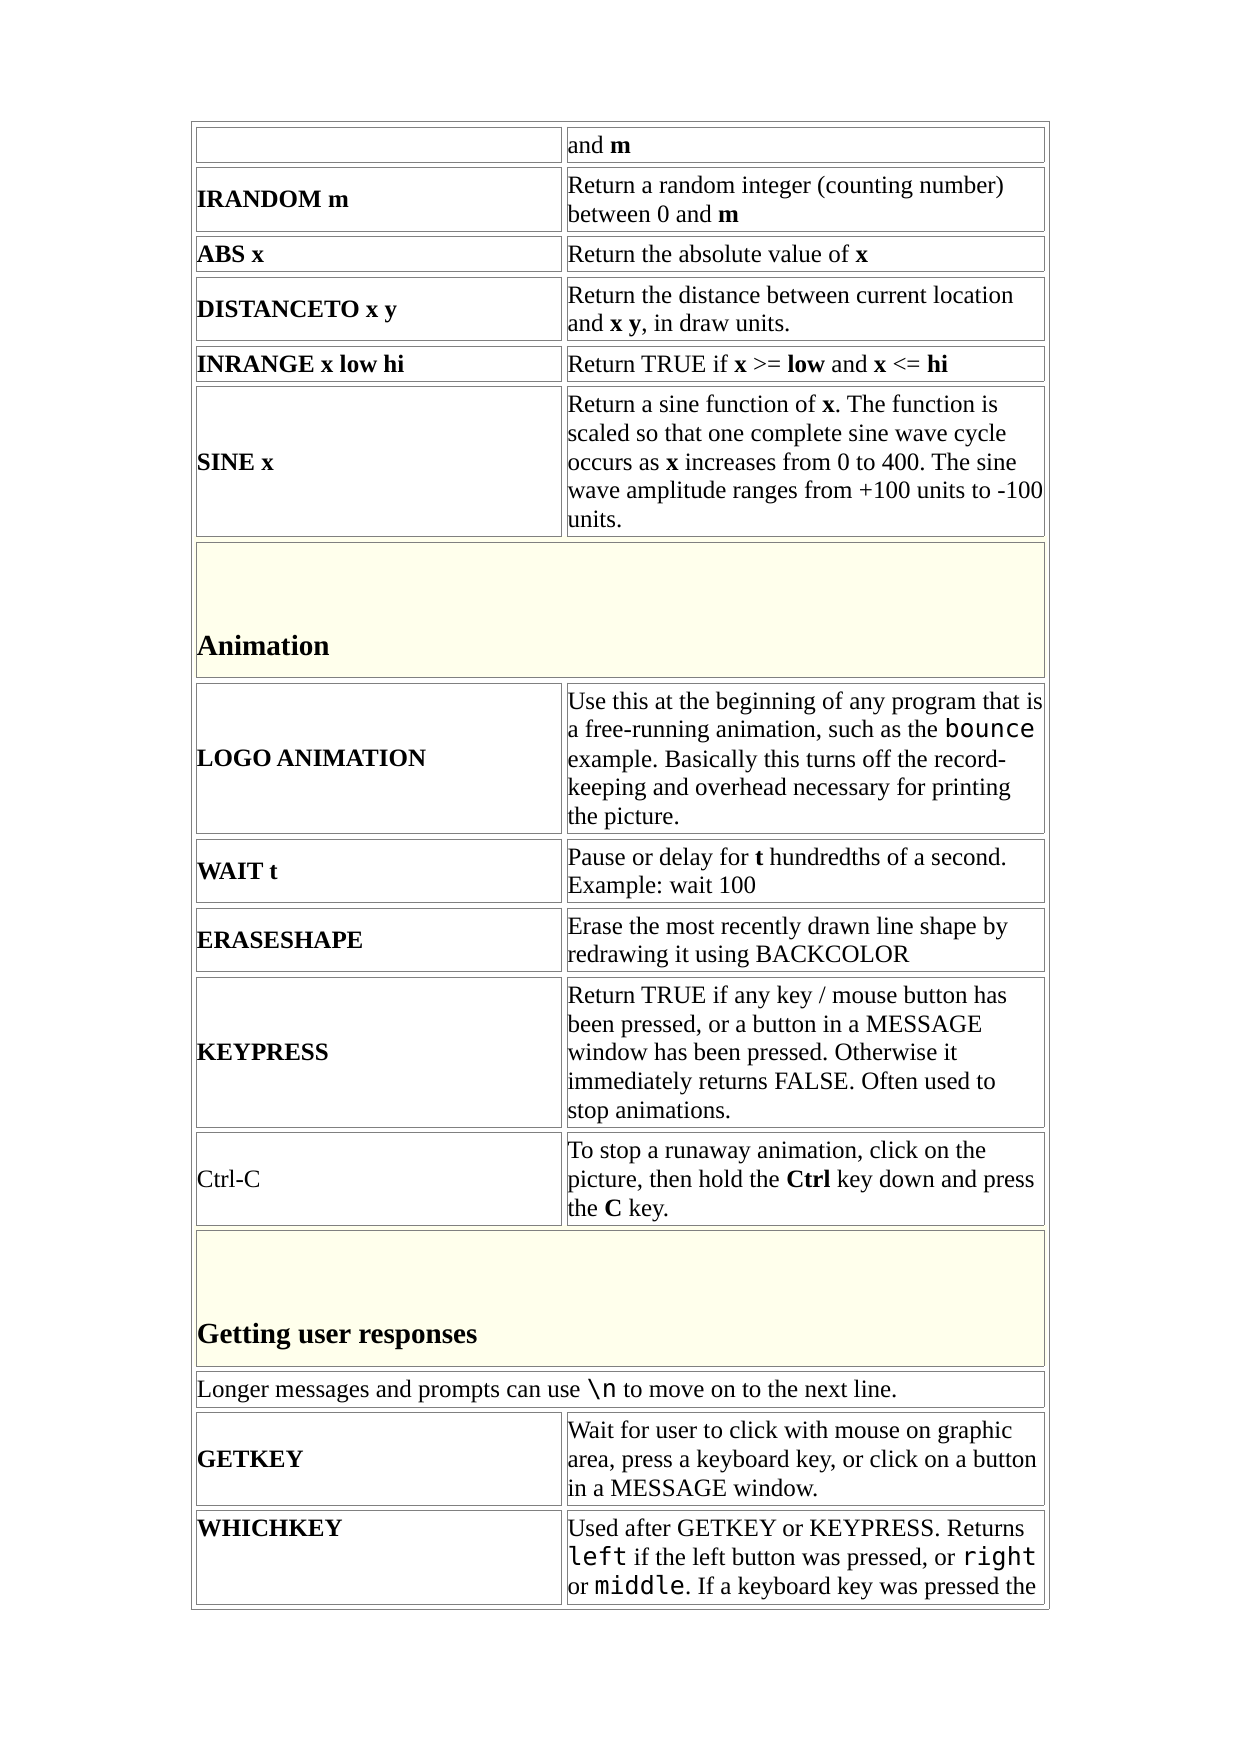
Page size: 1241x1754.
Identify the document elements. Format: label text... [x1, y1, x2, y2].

table_cell Longer messages and prompts can use \n to move on to the next line. [194, 1366, 1047, 1407]
table_cell [190, 122, 1050, 1612]
table_cell To stop a runaway animation, click on the picture, then hold the Ctrl key down and press the C key. [564, 1127, 1047, 1225]
table_cell Return the absolute value of x [564, 231, 1047, 271]
table_cell KEYPRESS [194, 971, 564, 1127]
table_cell ERASESHAPE [194, 902, 564, 971]
table_cell Return a random integer (counting number) between 0 and m [564, 162, 1047, 231]
table_cell WAIT t [194, 833, 564, 902]
table_cell Used after GETKEY or KEYPRESS. Returns left if the left button was pressed, or right or middle. If a keyboard key was pressed the [564, 1505, 1047, 1603]
table_cell DISTANCETO x y [194, 271, 564, 340]
table_cell LOGO ANIMATION [194, 677, 564, 833]
table_cell and m [564, 122, 1047, 162]
table_cell SINE x [194, 381, 564, 536]
table_cell Pause or delay for t hundredths of a second. Example: wait 100 [564, 833, 1047, 902]
table_cell Use this at the beginning of any program that is a free-running animation, such as the bounce example. Basically this turns off the record-keeping and overhead necessary for printing the picture. [564, 677, 1047, 833]
table_cell [194, 122, 564, 162]
table_cell Return the distance between current location and x y, in draw units. [564, 271, 1047, 340]
table_cell Return TRUE if any key / mouse button has been pressed, or a button in a MESSAGE window has been pressed. Otherwise it immediately returns FALSE. Often used to stop animations. [564, 971, 1047, 1127]
table_cell Return a sine function of x. The function is scaled so that one complete sine wave cycle occurs as x increases from 0 to 400. The sine wave amplitude ranges from +100 units to -100 units. [564, 381, 1047, 536]
table_cell Return TRUE if x >= low and x <= hi [564, 340, 1047, 381]
table_cell Wait for user to click with mouse on graphic area, press a keyboard key, or click on a button in a MESSAGE window. [564, 1407, 1047, 1504]
table_cell IRANDOM m [194, 162, 564, 231]
table_cell Getting user responses [194, 1225, 1047, 1366]
table_cell GETKEY [194, 1407, 564, 1504]
table_cell INRANGE x low hi [194, 340, 564, 381]
table_cell Ctrl-C [194, 1127, 564, 1225]
table_cell Animation [194, 536, 1047, 677]
table_cell Erase the most recently drawn line shape by redrawing it using BACKCOLOR [564, 902, 1047, 971]
table_cell ABS x [194, 231, 564, 271]
table_cell WHICHKEY [194, 1505, 564, 1603]
